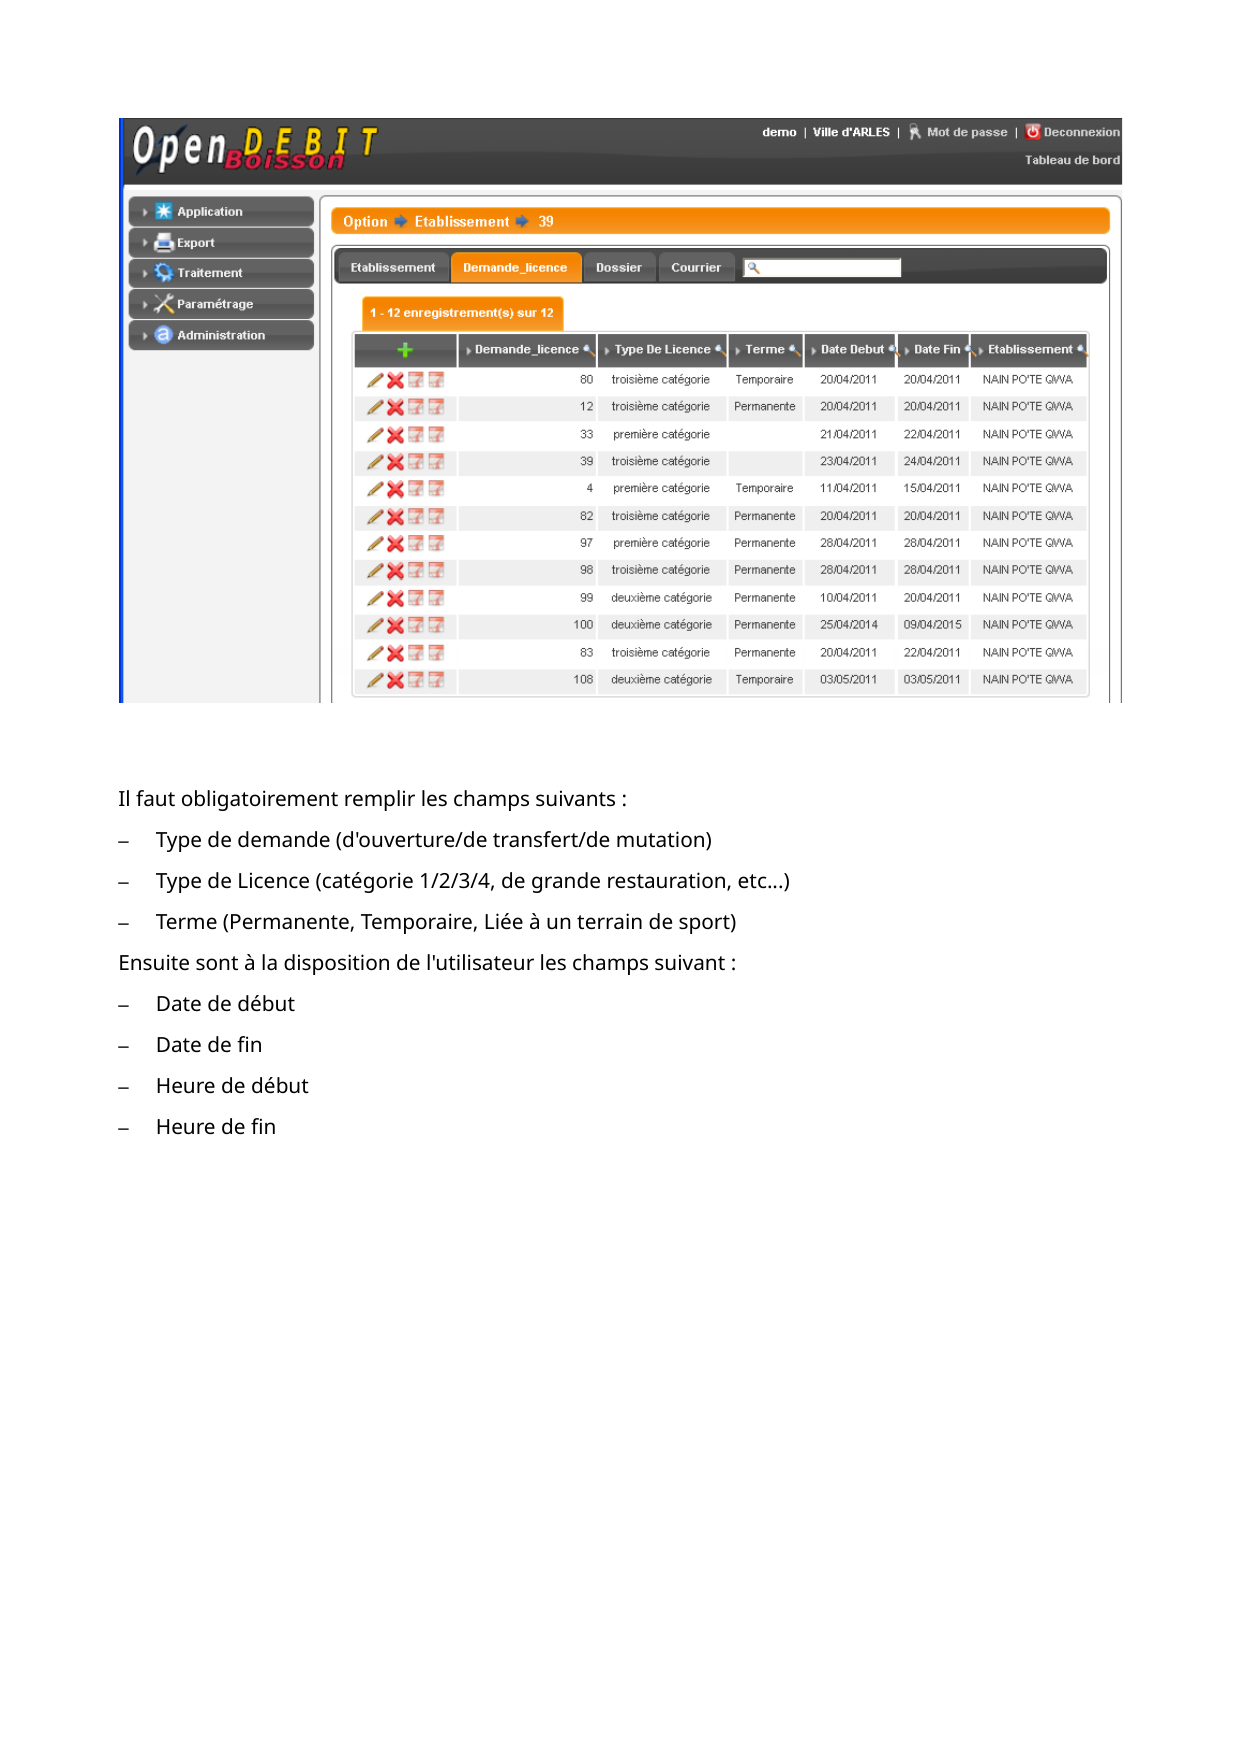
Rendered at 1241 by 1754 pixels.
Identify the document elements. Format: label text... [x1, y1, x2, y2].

text Ensuite sont à la disposition de l'utilisateur les champs suivant : [118, 948, 1122, 976]
text Il faut obligatoirement remplir les champs suivants : [118, 784, 1122, 813]
list Terme (Permanente, Temporaire, Liée à un terrain de sport) [118, 907, 1122, 936]
list Date de début [118, 989, 1122, 1017]
list Heure de fin [118, 1112, 1122, 1140]
list Date de fin [118, 1030, 1122, 1058]
list Heure de début [118, 1071, 1122, 1099]
list Type de Licence (catégorie 1/2/3/4, de grande restauration, etc...) [118, 866, 1122, 894]
list Type de demande (d'ouverture/de transfert/de mutation) [118, 825, 1122, 854]
